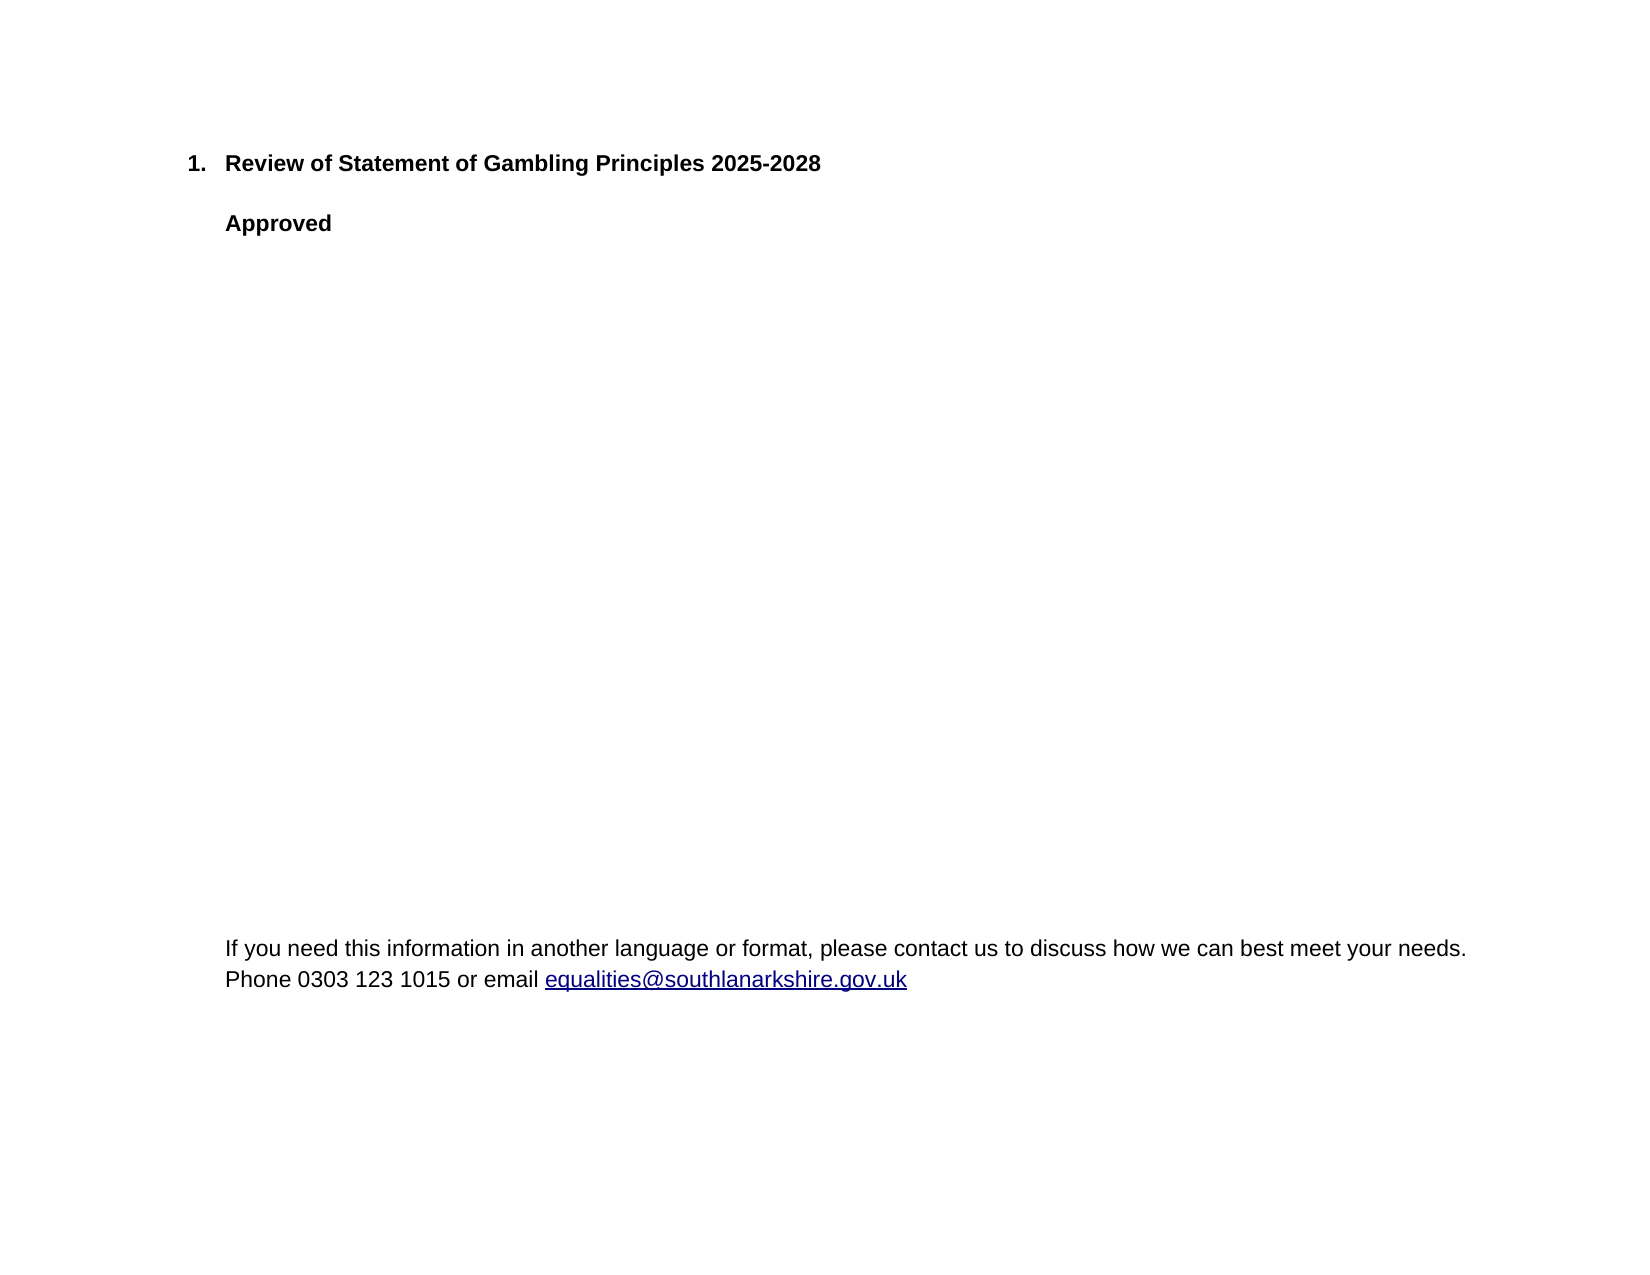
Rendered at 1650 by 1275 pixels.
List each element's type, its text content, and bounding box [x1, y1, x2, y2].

subtitle Review of Statement of Gambling Principles 2025-2028 [187, 150, 1500, 176]
list If you need this information in another language or format, please contact us to discuss how we can best meet your needs. Phone 0303 123 1015 or email equalities@southlanarkshire.gov.uk [225, 935, 1500, 992]
list Approved [225, 210, 1500, 237]
